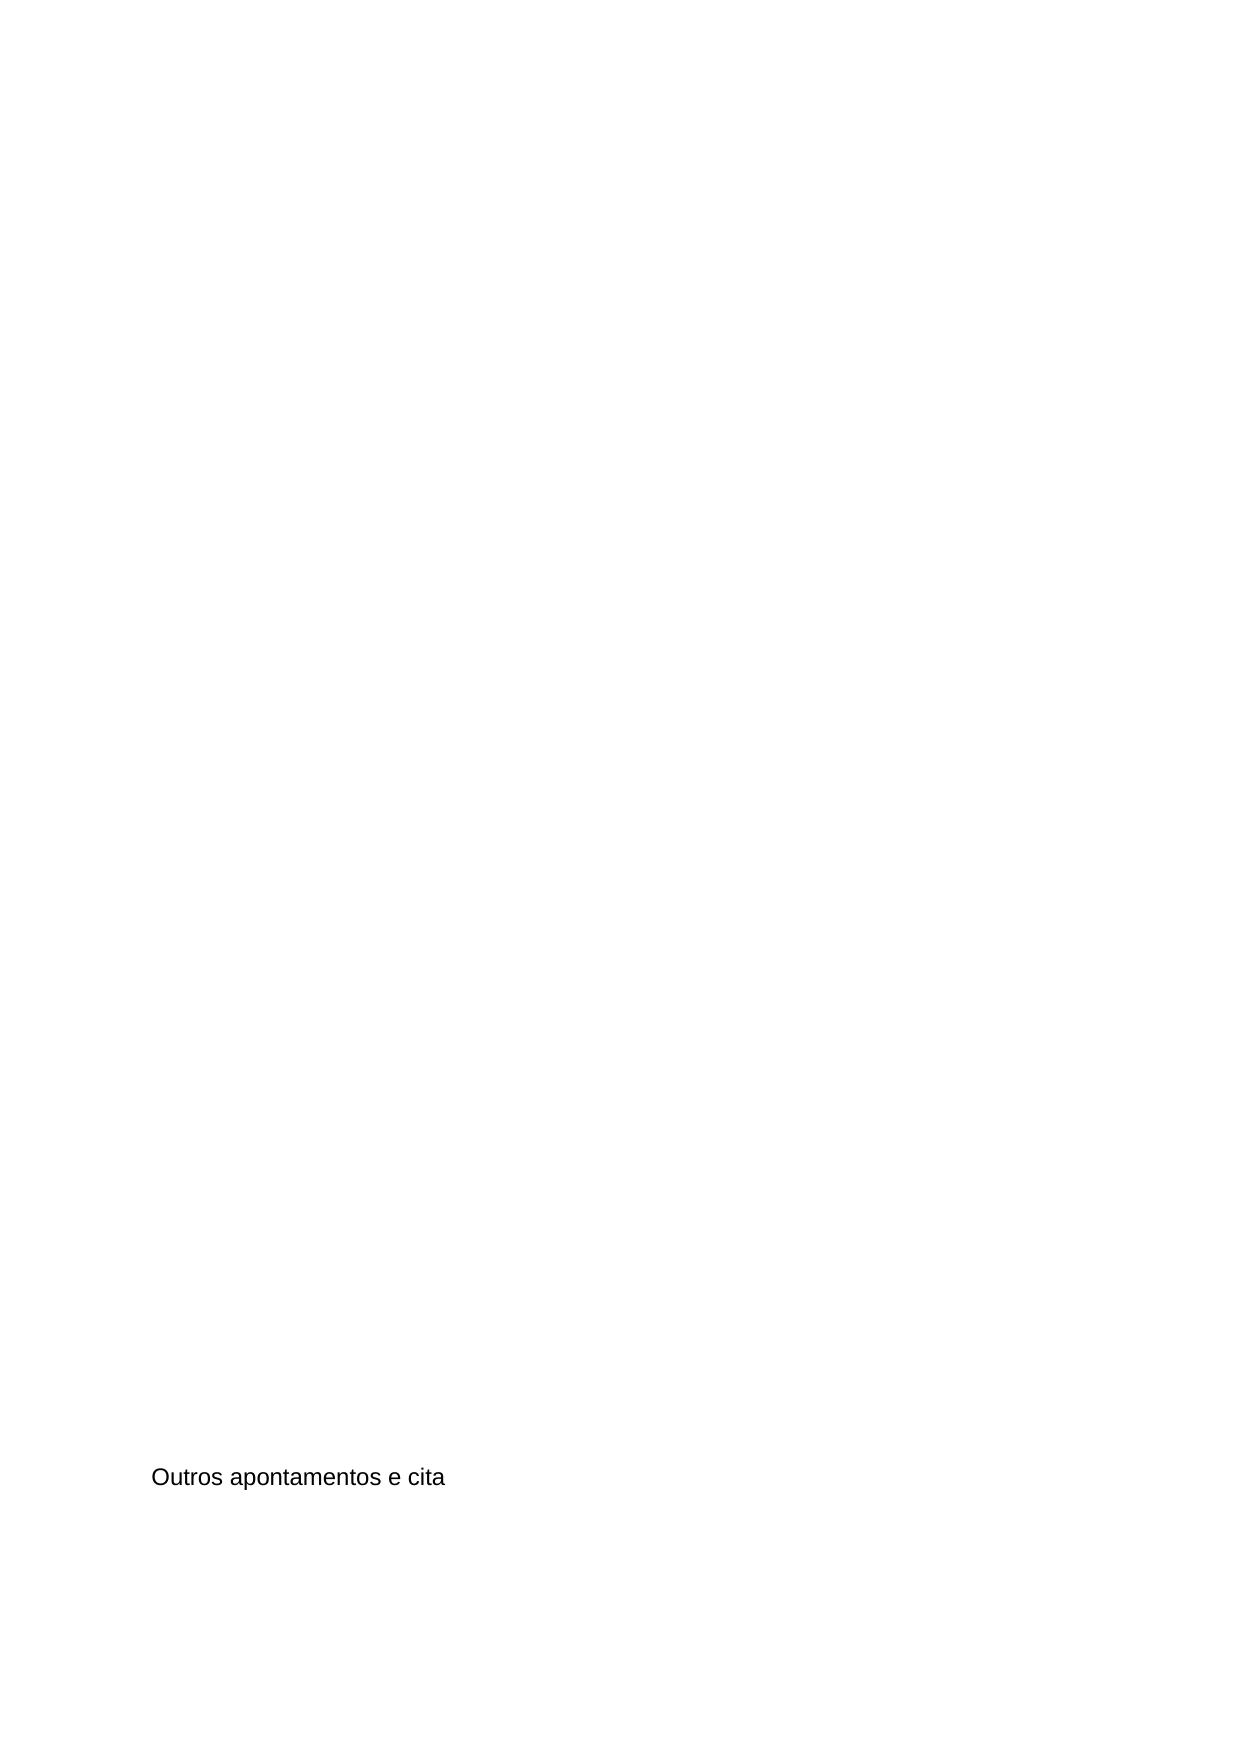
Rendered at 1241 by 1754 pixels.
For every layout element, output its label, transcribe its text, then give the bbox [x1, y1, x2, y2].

text Outros apontamentos e cita [151, 1463, 1118, 1490]
